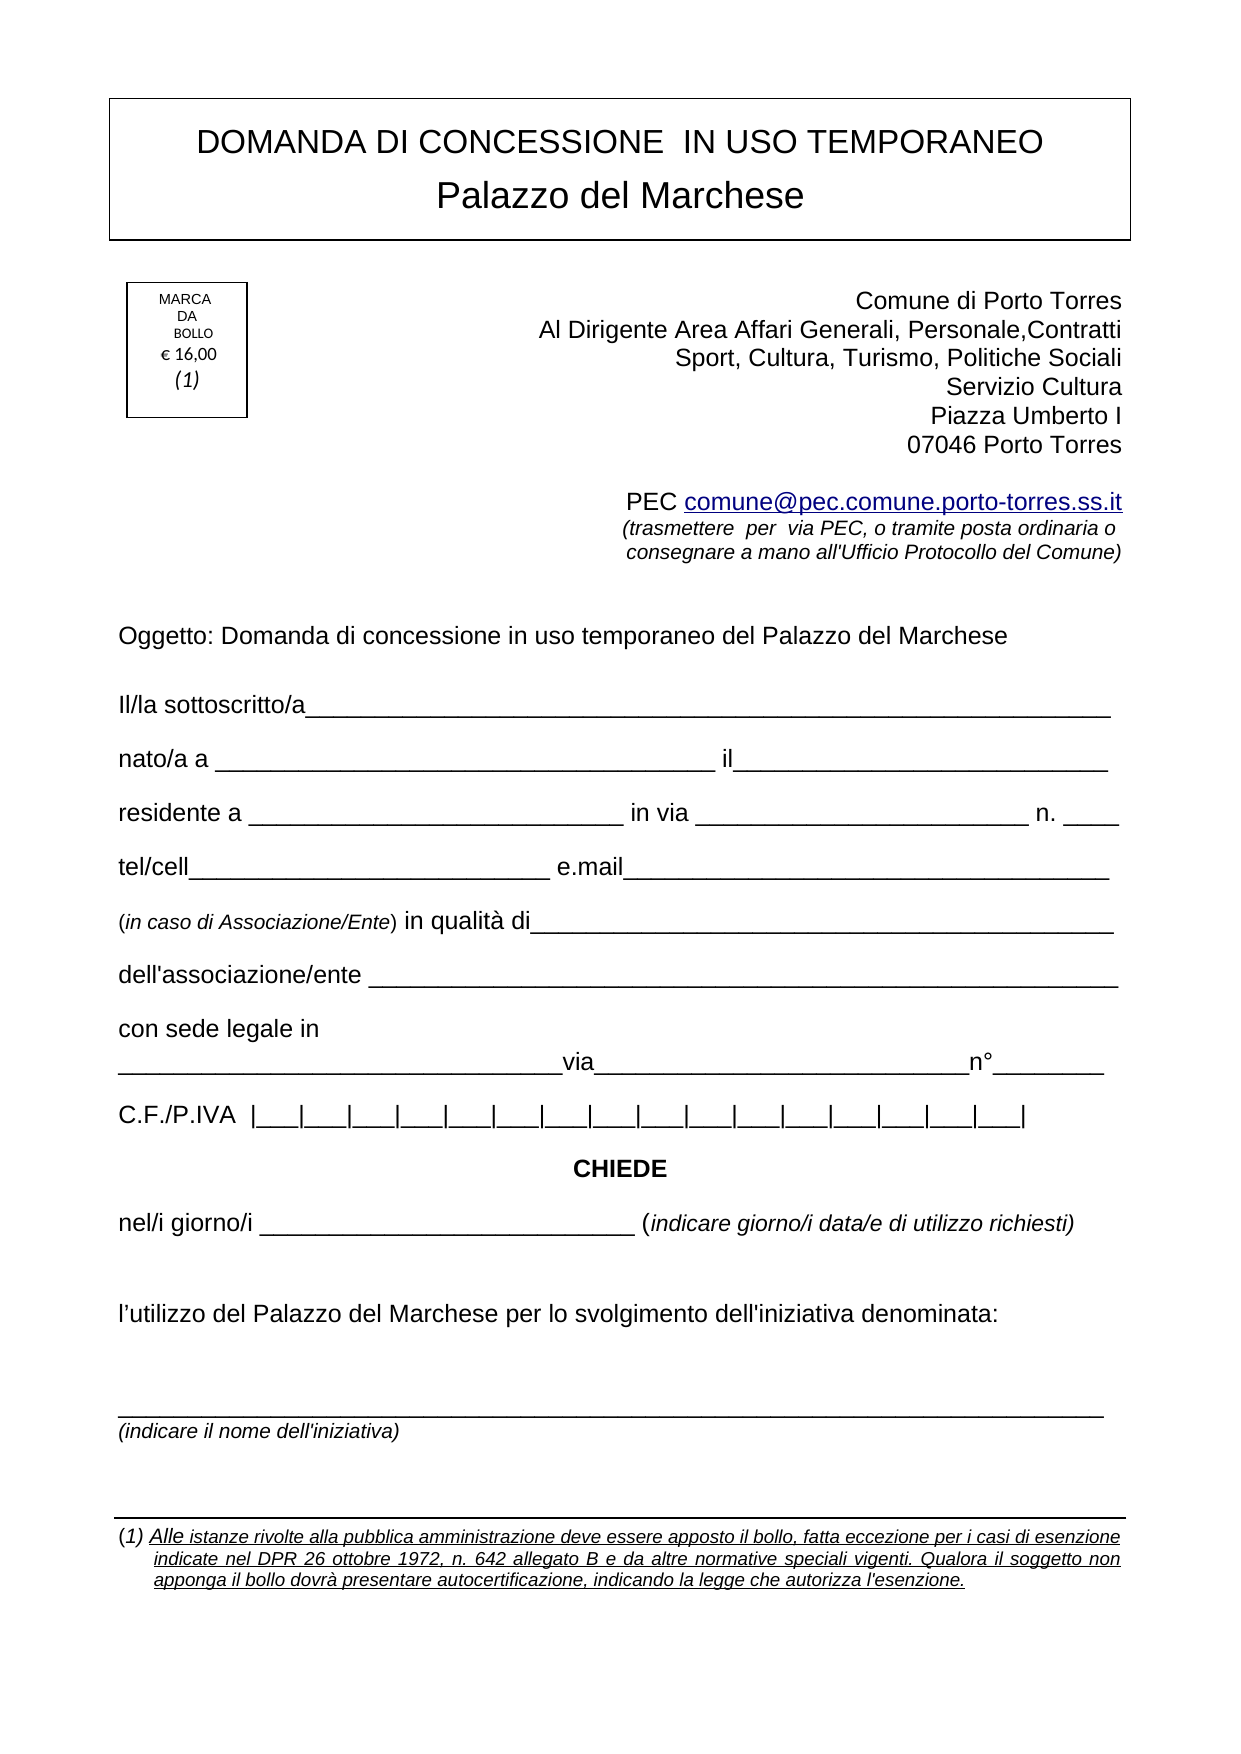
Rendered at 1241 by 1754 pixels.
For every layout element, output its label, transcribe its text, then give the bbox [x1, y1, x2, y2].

text Palazzo del Marchese [110, 170, 1130, 216]
text nel/i giorno/i ___________________________ (indicare giorno/i data/e di utilizzo richiesti) [118, 1208, 1122, 1237]
text tel/cell__________________________ e.mail___________________________________ [118, 852, 1122, 881]
text con sede legale in ________________________________via___________________________n°________ [118, 1014, 1122, 1075]
text (in caso di Associazione/Ente) in qualità di__________________________________________ [118, 906, 1122, 935]
text nato/a a ____________________________________ il___________________________ [118, 744, 1122, 773]
text DOMANDA DI CONCESSIONE IN USO TEMPORANEO [110, 119, 1130, 161]
text CHIEDE [118, 1154, 1122, 1183]
text Al Dirigente Area Affari Generali, Personale,Contratti [248, 314, 1122, 343]
text (1) Alle istanze rivolte alla pubblica amministrazione deve essere apposto il bollo, fatta eccezione per i casi di esenzione indicate nel DPR 26 ottobre 1972, n. 642 allegato B e da altre normative speciali vigenti. Qualora il soggetto non apponga il bollo dovrà presentare autocertificazione, indicando la legge che autorizza l'esenzione. [118, 1523, 1122, 1591]
text Servizio Cultura [248, 372, 1122, 401]
text (1) [143, 365, 231, 393]
text 07046 Porto Torres [118, 429, 1122, 458]
text _______________________________________________________________________ (indicare il nome dell'iniziativa) [118, 1391, 1122, 1443]
text (trasmettere per via PEC, o tramite posta ordinaria o [89, 516, 1122, 540]
text C.F./P.IVA |___|___|___|___|___|___|___|___|___|___|___|___|___|___|___|___| [118, 1101, 1122, 1129]
subtitle DA [143, 308, 231, 324]
text Oggetto: Domanda di concessione in uso temporaneo del Palazzo del Marchese [118, 621, 1122, 650]
text PEC comune@pec.comune.porto-torres.ss.it [118, 487, 1122, 516]
text Piazza Umberto I [118, 401, 1122, 429]
text l’utilizzo del Palazzo del Marchese per lo svolgimento dell'iniziativa denominata: [118, 1299, 1122, 1328]
subtitle MARCA [143, 291, 231, 308]
text Il/la sottoscritto/a__________________________________________________________ [118, 691, 1122, 719]
text € 16,00 [143, 342, 231, 365]
text BOLLO [143, 324, 231, 342]
text Sport, Cultura, Turismo, Politiche Sociali [248, 343, 1122, 372]
text Comune di Porto Torres [248, 286, 1122, 314]
text residente a ___________________________ in via ________________________ n. ____ [118, 798, 1122, 827]
text consegnare a mano all'Ufficio Protocollo del Comune) [89, 540, 1122, 564]
text dell'associazione/ente ______________________________________________________ [118, 960, 1122, 988]
